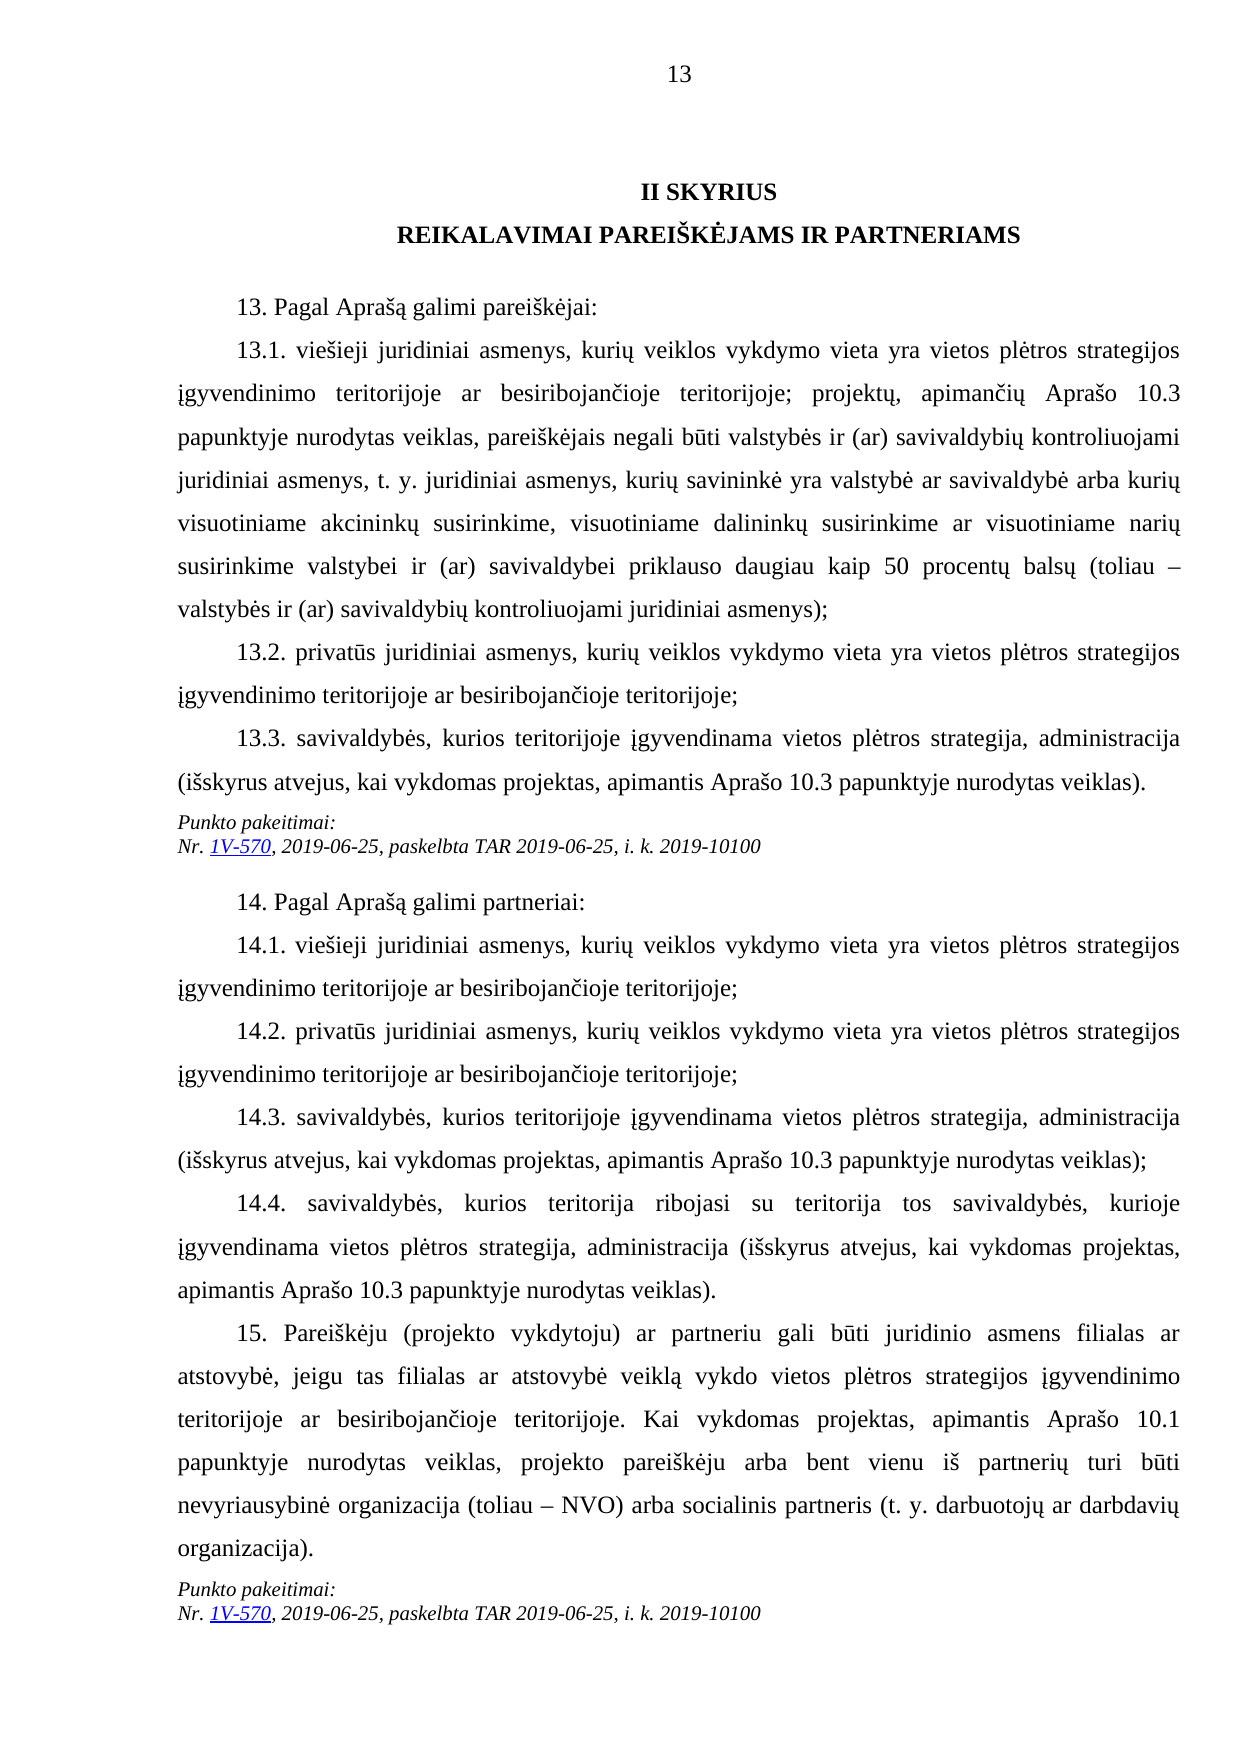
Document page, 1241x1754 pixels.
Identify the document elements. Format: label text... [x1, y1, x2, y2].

text 14.4. savivaldybės, kurios teritorija ribojasi su teritorija tos savivaldybės, kurioje įgyvendinama vietos plėtros strategija, administracija (išskyrus atvejus, kai vykdomas projektas, apimantis Aprašo 10.3 papunktyje nurodytas veiklas). [177, 1188, 1181, 1303]
text II SKYRIUS [177, 177, 1181, 206]
text 14. Pagal Aprašą galimi partneriai: [177, 887, 1181, 915]
text Nr. 1V-570, 2019-06-25, paskelbta TAR 2019-06-25, i. k. 2019-10100 [177, 834, 1181, 858]
text Nr. 1V-570, 2019-06-25, paskelbta TAR 2019-06-25, i. k. 2019-10100 [177, 1601, 1181, 1625]
text Punkto pakeitimai: [177, 810, 1181, 834]
text 13.2. privatūs juridiniai asmenys, kurių veiklos vykdymo vieta yra vietos plėtros strategijos įgyvendinimo teritorijoje ar besiribojančioje teritorijoje; [177, 637, 1181, 709]
text 15. Pareiškėju (projekto vykdytoju) ar partneriu gali būti juridinio asmens filialas ar atstovybė, jeigu tas filialas ar atstovybė veiklą vykdo vietos plėtros strategijos įgyvendinimo teritorijoje ar besiribojančioje teritorijoje. Kai vykdomas projektas, apimantis Aprašo 10.1 papunktyje nurodytas veiklas, projekto pareiškėju arba bent vienu iš partnerių turi būti nevyriausybinė organizacija (toliau – NVO) arba socialinis partneris (t. y. darbuotojų ar darbdavių organizacija). [177, 1318, 1181, 1562]
text 13.1. viešieji juridiniai asmenys, kurių veiklos vykdymo vieta yra vietos plėtros strategijos įgyvendinimo teritorijoje ar besiribojančioje teritorijoje; projektų, apimančių Aprašo 10.3 papunktyje nurodytas veiklas, pareiškėjais negali būti valstybės ir (ar) savivaldybių kontroliuojami juridiniai asmenys, t. y. juridiniai asmenys, kurių savininkė yra valstybė ar savivaldybė arba kurių visuotiniame akcininkų susirinkime, visuotiniame dalininkų susirinkime ar visuotiniame narių susirinkime valstybei ir (ar) savivaldybei priklauso daugiau kaip 50 procentų balsų (toliau – valstybės ir (ar) savivaldybių kontroliuojami juridiniai asmenys); [177, 335, 1181, 623]
text 14.3. savivaldybės, kurios teritorijoje įgyvendinama vietos plėtros strategija, administracija (išskyrus atvejus, kai vykdomas projektas, apimantis Aprašo 10.3 papunktyje nurodytas veiklas); [177, 1102, 1181, 1174]
text 14.1. viešieji juridiniai asmenys, kurių veiklos vykdymo vieta yra vietos plėtros strategijos įgyvendinimo teritorijoje ar besiribojančioje teritorijoje; [177, 930, 1181, 1002]
text 14.2. privatūs juridiniai asmenys, kurių veiklos vykdymo vieta yra vietos plėtros strategijos įgyvendinimo teritorijoje ar besiribojančioje teritorijoje; [177, 1016, 1181, 1088]
text Punkto pakeitimai: [177, 1577, 1181, 1601]
text 13. Pagal Aprašą galimi pareiškėjai: [177, 292, 1181, 321]
text REIKALAVIMAI PAREIŠKĖJAMS IR PARTNERIAMS [177, 220, 1181, 249]
text 13.3. savivaldybės, kurios teritorijoje įgyvendinama vietos plėtros strategija, administracija (išskyrus atvejus, kai vykdomas projektas, apimantis Aprašo 10.3 papunktyje nurodytas veiklas). [177, 723, 1181, 795]
